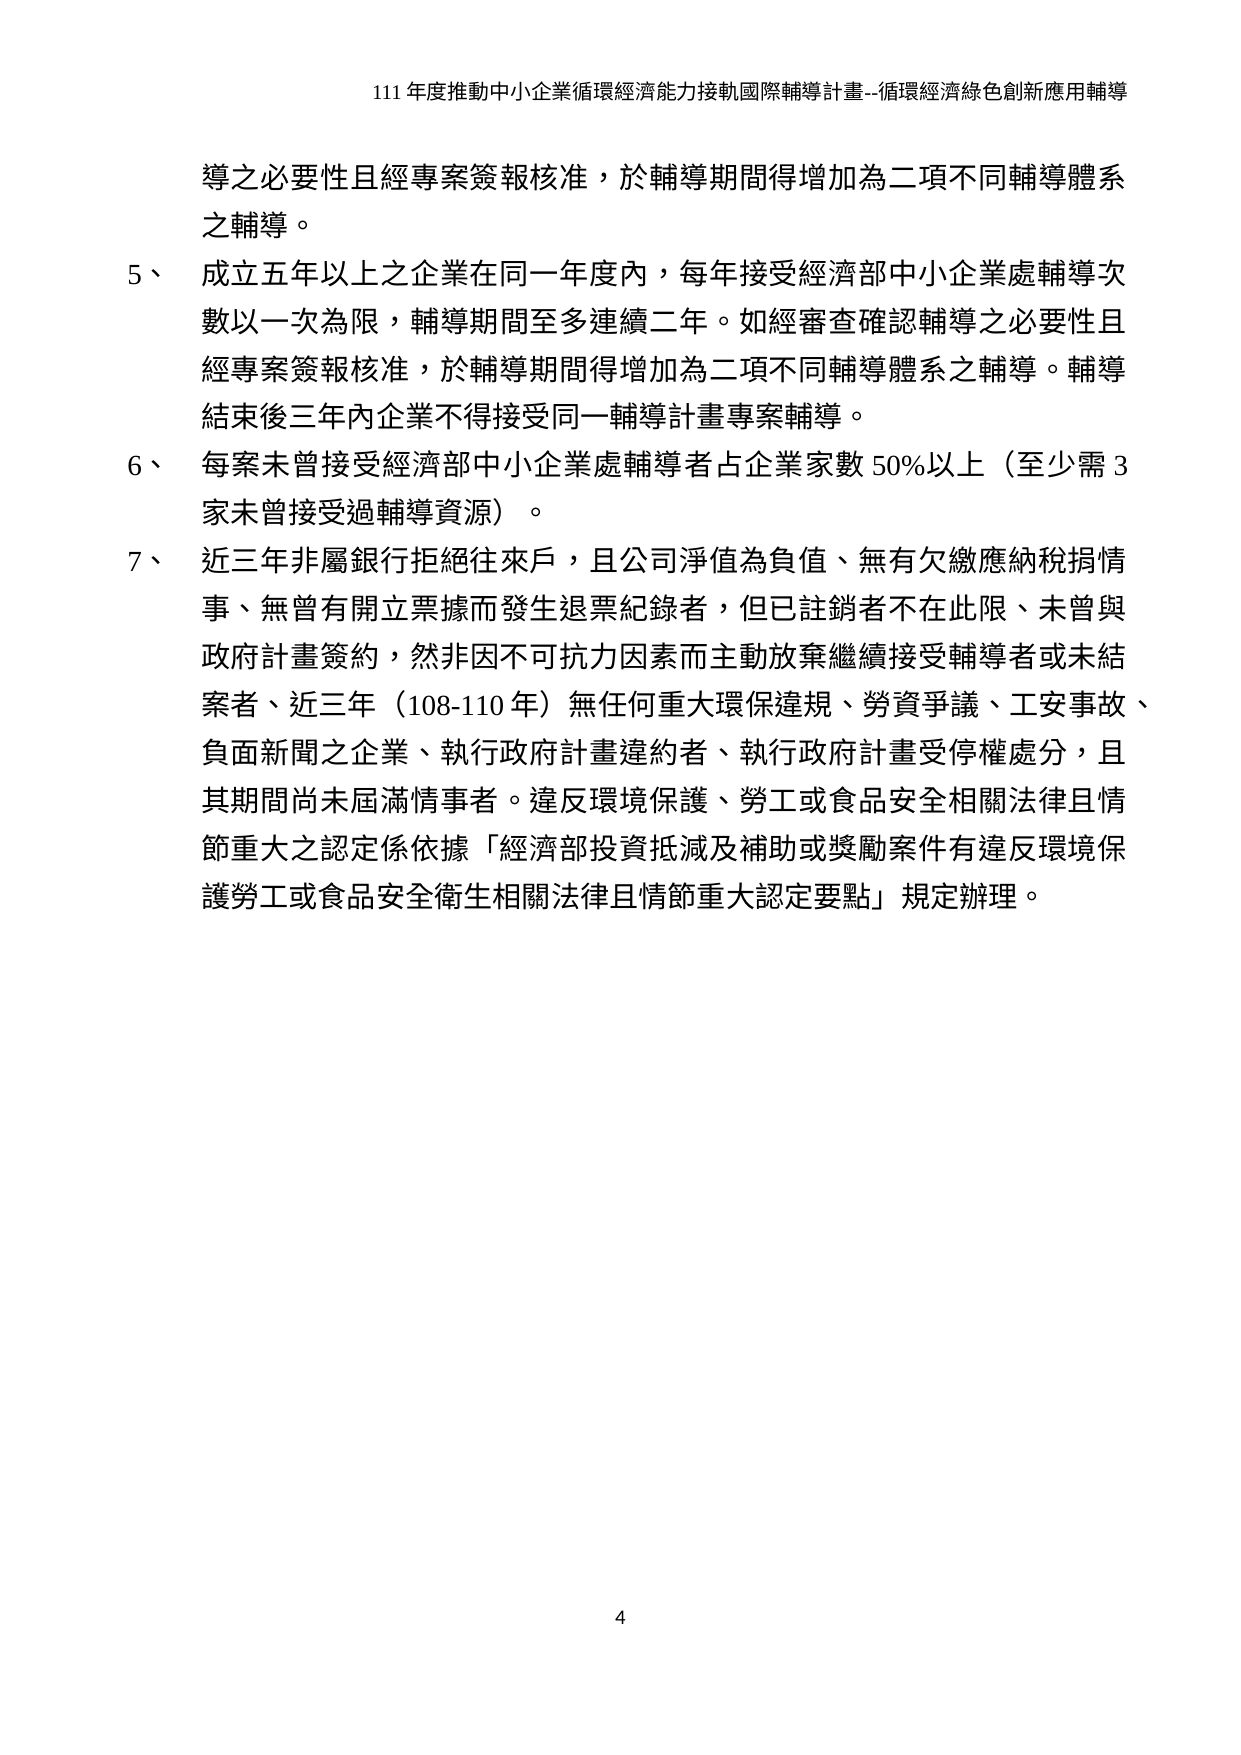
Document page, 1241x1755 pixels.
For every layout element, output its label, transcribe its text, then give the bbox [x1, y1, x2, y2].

list 近三年非屬銀行拒絕往來戶，且公司淨值為負值、無有欠繳應納稅捐情事、無曾有開立票據而發生退票紀錄者，但已註銷者不在此限、未曾與政府計畫簽約，然非因不可抗力因素而主動放棄繼續接受輔導者或未結案者、近三年（108-110年）無任何重大環保違規、勞資爭議、工安事故、負面新聞之企業、執行政府計畫違約者、執行政府計畫受停權處分，且其期間尚未屆滿情事者。違反環境保護、勞工或食品安全相關法律且情節重大之認定係依據「經濟部投資抵減及補助或獎勵案件有違反環境保護勞工或食品安全衛生相關法律且情節重大認定要點」規定辦理。 [127, 533, 1128, 917]
list 成立五年以上之企業在同一年度內，每年接受經濟部中小企業處輔導次數以一次為限，輔導期間至多連續二年。如經審查確認輔導之必要性且經專案簽報核准，於輔導期間得增加為二項不同輔導體系之輔導。輔導結束後三年內企業不得接受同一輔導計畫專案輔導。 [127, 246, 1128, 437]
list 每案未曾接受經濟部中小企業處輔導者占企業家數50%以上（至少需3家未曾接受過輔導資源）。 [127, 437, 1128, 533]
list 導之必要性且經專案簽報核准，於輔導期間得增加為二項不同輔導體系之輔導。 [127, 150, 1128, 246]
